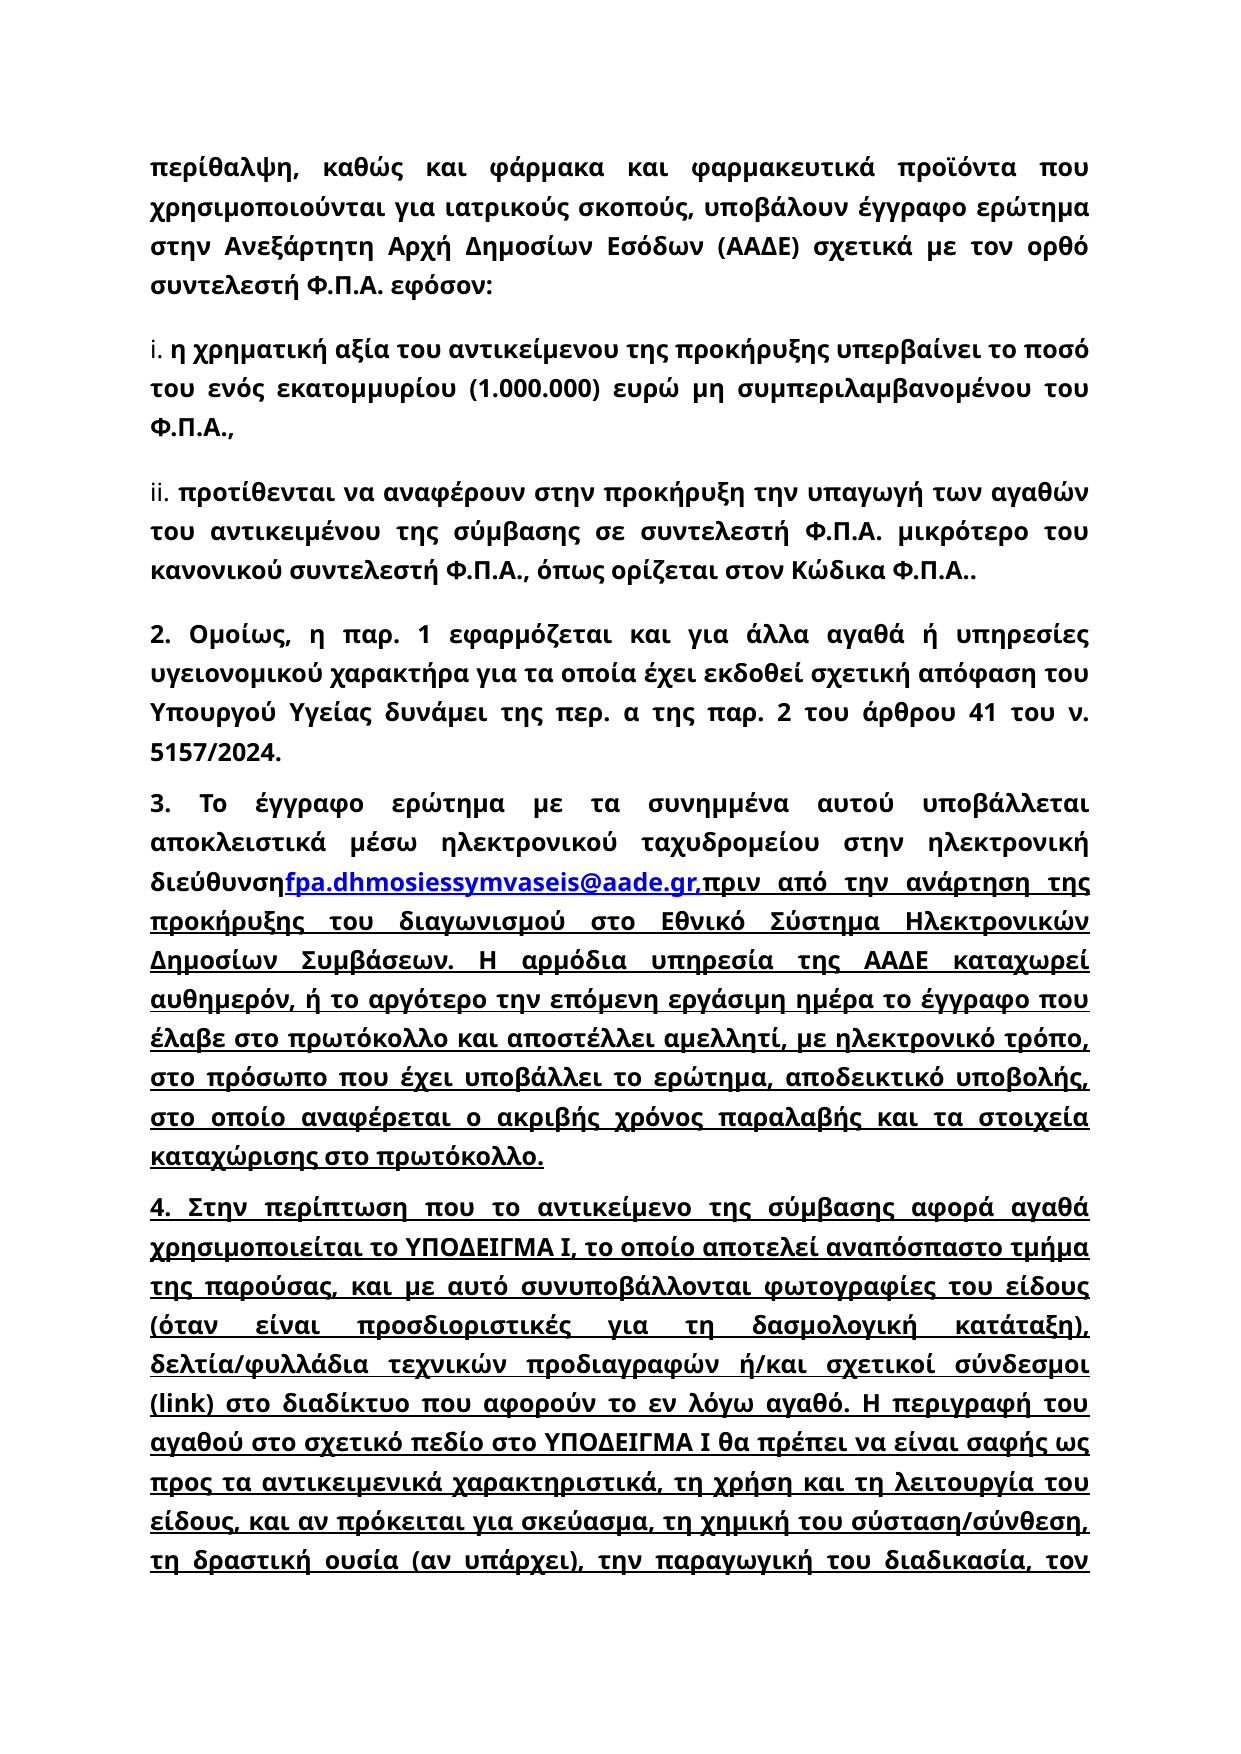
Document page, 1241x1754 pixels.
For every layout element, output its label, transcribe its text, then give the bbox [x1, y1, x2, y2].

text περίθαλψη, καθώς και φάρμακα και φαρμακευτικά προϊόντα που χρησιμοποιούνται για ιατρικούς σκοπούς, υποβάλουν έγγραφο ερώτημα στην Ανεξάρτητη Αρχή Δημοσίων Εσόδων (ΑΑΔΕ) σχετικά με τον ορθό συντελεστή Φ.Π.Α. εφόσον: [150, 150, 1090, 302]
text στο πρόσωπο που έχει υποβάλλει το ερώτημα, αποδεικτικό υποβολής, [150, 1052, 1090, 1089]
text αυθημερόν, ή το αργότερο την επόμενη εργάσιμη ημέρα το έγγραφο που [150, 973, 1090, 1011]
text (όταν είναι προσδιοριστικές για τη δασμολογική κατάταξη), [150, 1299, 1090, 1336]
text τη δραστική ουσία (αν υπάρχει), την παραγωγική του διαδικασία, τον [150, 1534, 1090, 1571]
text χρησιμοποιείται το ΥΠΟΔΕΙΓΜΑ Ι, το οποίο αποτελεί αναπόσπαστο τμήμα [150, 1221, 1090, 1258]
text προς τα αντικειμενικά χαρακτηριστικά, τη χρήση και τη λειτουργία του [150, 1456, 1090, 1493]
text έλαβε στο πρωτόκολλο και αποστέλλει αμελλητί, με ηλεκτρονικό τρόπο, [150, 1012, 1090, 1050]
text δελτία/φυλλάδια τεχνικών προδιαγραφών ή/και σχετικοί σύνδεσμοι [150, 1338, 1090, 1376]
text i. η χρηματική αξία του αντικείμενου της προκήρυξης υπερβαίνει το ποσό του ενός εκατομμυρίου (1.000.000) ευρώ μη συμπεριλαμβανομένου του Φ.Π.Α., [150, 332, 1090, 444]
text στο οποίο αναφέρεται ο ακριβής χρόνος παραλαβής και τα στοιχεία [150, 1091, 1090, 1128]
text 4. Στην περίπτωση που το αντικείμενο της σύμβασης αφορά αγαθά [150, 1190, 1090, 1219]
text αγαθού στο σχετικό πεδίο στο ΥΠΟΔΕΙΓΜΑ Ι θα πρέπει να είναι σαφής ως [150, 1417, 1090, 1454]
text της παρούσας, και με αυτό συνυποβάλλονται φωτογραφίες του είδους [150, 1260, 1090, 1297]
text ii. προτίθενται να αναφέρουν στην προκήρυξη την υπαγωγή των αγαθών του αντικειμένου της σύμβασης σε συντελεστή Φ.Π.Α. μικρότερο του κανονικού συντελεστή Φ.Π.Α., όπως ορίζεται στον Κώδικα Φ.Π.Α.. [150, 474, 1090, 587]
text είδους, και αν πρόκειται για σκεύασμα, τη χημική του σύσταση/σύνθεση, [150, 1495, 1090, 1532]
text (link) στο διαδίκτυο που αφορούν το εν λόγω αγαθό. Η περιγραφή του [150, 1377, 1090, 1415]
text 3. Το έγγραφο ερώτημα με τα συνημμένα αυτού υποβάλλεται αποκλειστικά μέσω ηλεκτρονικού ταχυδρομείου στην ηλεκτρονική διεύθυνσηfpa.dhmosiessymvaseis@aade.gr,πριν από την ανάρτηση της προκήρυξης του διαγωνισμού στο Εθνικό Σύστημα Ηλεκτρονικών [150, 786, 1090, 932]
text καταχώρισης στο πρωτόκολλο. [150, 1130, 1090, 1172]
text 2. Ομοίως, η παρ. 1 εφαρμόζεται και για άλλα αγαθά ή υπηρεσίες υγειονομικού χαρακτήρα για τα οποία έχει εκδοθεί σχετική απόφαση του Υπουργού Υγείας δυνάμει της περ. α της παρ. 2 του άρθρου 41 του ν. 5157/2024. [150, 617, 1090, 768]
text Δημοσίων Συμβάσεων. Η αρμόδια υπηρεσία της ΑΑΔΕ καταχωρεί [150, 934, 1090, 971]
